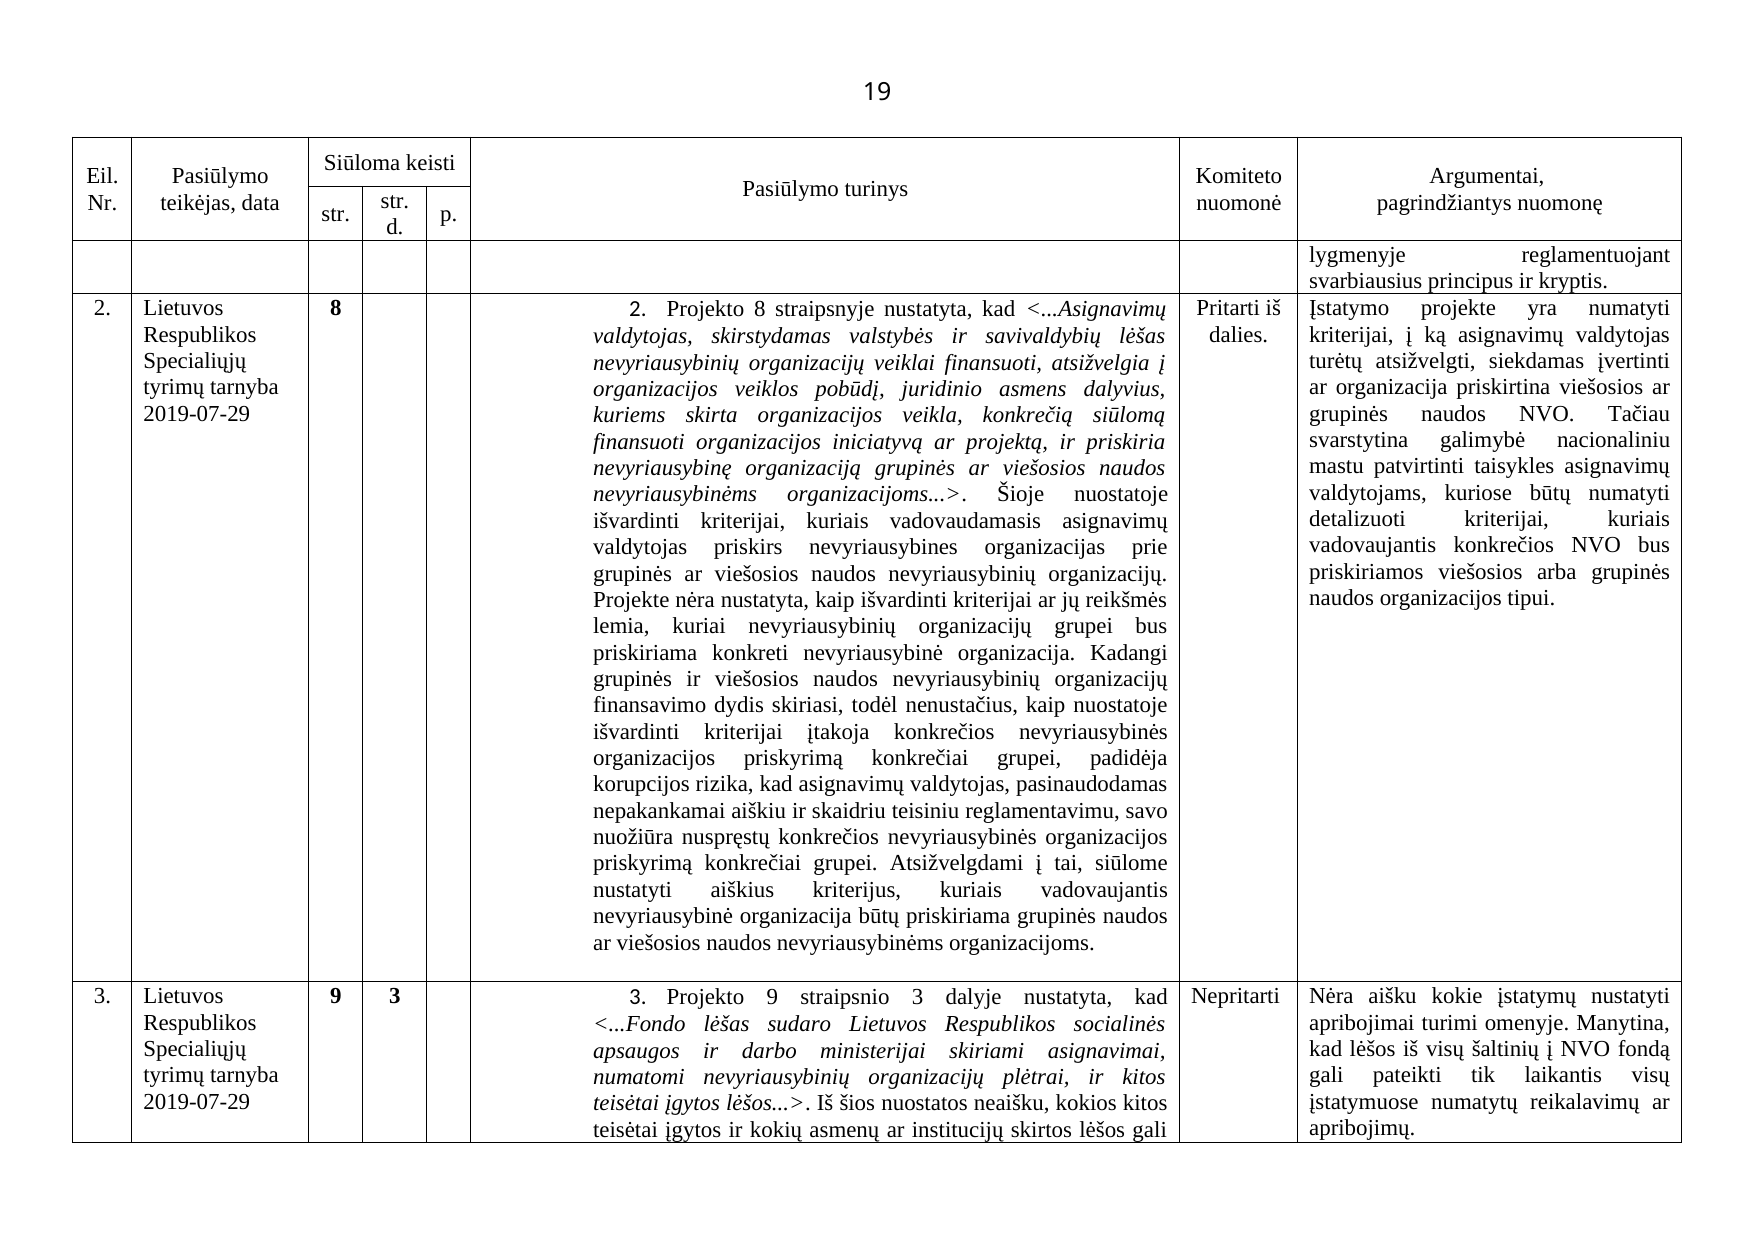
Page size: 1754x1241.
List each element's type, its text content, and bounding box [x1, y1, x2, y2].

table_cell 2. [73, 294, 131, 981]
table_cell Nepritarti [1180, 982, 1297, 1142]
table_header Pasiūlymo teikėjas, data [132, 138, 308, 239]
table_header Komiteto nuomonė [1180, 138, 1297, 239]
table_cell str. [309, 187, 362, 239]
table_cell Nėra aišku kokie įstatymų nustatyti apribojimai turimi omenyje. Manytina, kad lėšos iš visų šaltinių į NVO fondą gali pateikti tik laikantis visų įstatymuose numatytų reikalavimų ar apribojimų. [1298, 982, 1681, 1142]
table_cell str. d. [363, 187, 426, 239]
table_cell Projekto 8 straipsnyje nustatyta, kad <...Asignavimų valdytojas, skirstydamas valstybės ir savivaldybių lėšas nevyriausybinių organizacijų veiklai finansuoti, atsižvelgia į organizacijos veiklos pobūdį, juridinio asmens dalyvius, kuriems skirta organizacijos veikla, konkrečią siūlomą finansuoti organizacijos iniciatyvą ar projektą, ir priskiria nevyriausybinę organizaciją grupinės ar viešosios naudos nevyriausybinėms organizacijoms...>. Šioje nuostatoje išvardinti kriterijai, kuriais vadovaudamasis asignavimų valdytojas priskirs nevyriausybines organizacijas prie grupinės ar viešosios naudos nevyriausybinių organizacijų. Projekte nėra nustatyta, kaip išvardinti kriterijai ar jų reikšmės lemia, kuriai nevyriausybinių organizacijų grupei bus priskiriama konkreti nevyriausybinė organizacija. Kadangi grupinės ir viešosios naudos nevyriausybinių organizacijų finansavimo dydis skiriasi, todėl nenustačius, kaip nuostatoje išvardinti kriterijai įtakoja konkrečios nevyriausybinės organizacijos priskyrimą konkrečiai grupei, padidėja korupcijos rizika, kad asignavimų valdytojas, pasinaudodamas nepakankamai aiškiu ir skaidriu teisiniu reglamentavimu, savo nuožiūra nuspręstų konkrečios nevyriausybinės organizacijos priskyrimą konkrečiai grupei. Atsižvelgdami į tai, siūlome nustatyti aiškius kriterijus, kuriais vadovaujantis nevyriausybinė organizacija būtų priskiriama grupinės naudos ar viešosios naudos nevyriausybinėms organizacijoms. [471, 294, 1179, 981]
table_cell [309, 241, 362, 293]
table_cell [427, 241, 470, 293]
table_cell 9 [309, 982, 362, 1142]
table_cell [73, 241, 131, 293]
table_cell Įstatymo projekte yra numatyti kriterijai, į ką asignavimų valdytojas turėtų atsižvelgti, siekdamas įvertinti ar organizacija priskirtina viešosios ar grupinės naudos NVO. Tačiau svarstytina galimybė nacionaliniu mastu patvirtinti taisykles asignavimų valdytojams, kuriose būtų numatyti detalizuoti kriterijai, kuriais vadovaujantis konkrečios NVO bus priskiriamos viešosios arba grupinės naudos organizacijos tipui. [1298, 294, 1681, 981]
table_cell 3. [73, 982, 131, 1142]
table_header Eil. Nr. [73, 138, 131, 239]
table_cell 8 [309, 294, 362, 981]
table_cell [132, 241, 308, 293]
table_cell Pritarti iš dalies. [1180, 294, 1297, 981]
table_cell [427, 294, 470, 981]
table_cell [363, 241, 426, 293]
table_cell [427, 982, 470, 1142]
table_cell p. [427, 187, 470, 239]
table_cell Lietuvos Respublikos Specialiųjų tyrimų tarnyba 2019-07-29 [132, 982, 308, 1142]
table_cell [1180, 241, 1297, 293]
table_header Argumentai, pagrindžiantys nuomonę [1298, 138, 1681, 239]
table_header Siūloma keisti [309, 138, 470, 186]
table_cell lygmenyje reglamentuojant svarbiausius principus ir kryptis. [1298, 241, 1681, 293]
table_cell Projekto 9 straipsnio 3 dalyje nustatyta, kad <...Fondo lėšas sudaro Lietuvos Respublikos socialinės apsaugos ir darbo ministerijai skiriami asignavimai, numatomi nevyriausybinių organizacijų plėtrai, ir kitos teisėtai įgytos lėšos...>. Iš šios nuostatos neaišku, kokios kitos teisėtai įgytos ir kokių asmenų ar institucijų skirtos lėšos gali [471, 982, 1179, 1142]
table_cell [471, 241, 1179, 293]
table_cell Lietuvos Respublikos Specialiųjų tyrimų tarnyba 2019-07-29 [132, 294, 308, 981]
table_cell [363, 294, 426, 981]
table_header Pasiūlymo turinys [471, 138, 1179, 239]
table_cell 3 [363, 982, 426, 1142]
